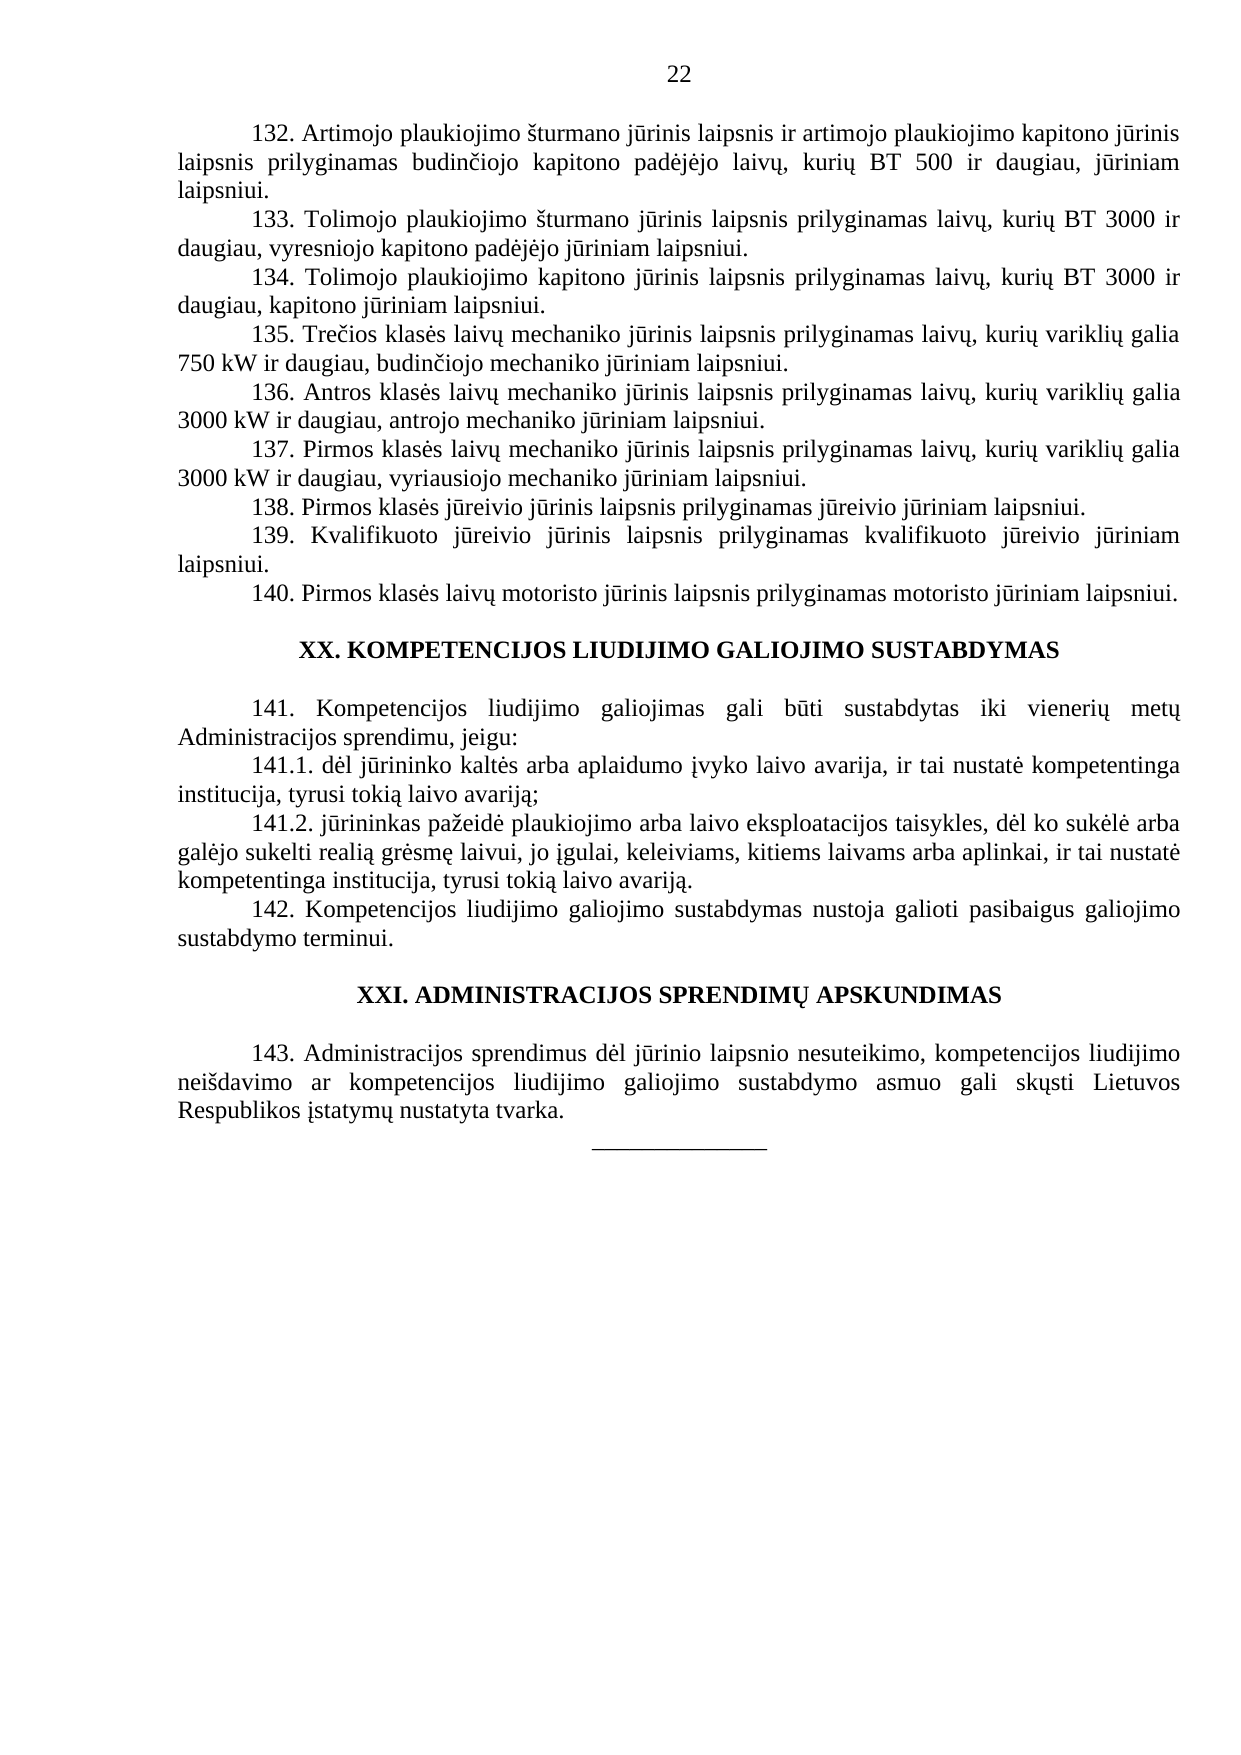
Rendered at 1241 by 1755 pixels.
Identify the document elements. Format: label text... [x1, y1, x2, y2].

text 143. Administracijos sprendimus dėl jūrinio laipsnio nesuteikimo, kompetencijos liudijimo neišdavimo ar kompetencijos liudijimo galiojimo sustabdymo asmuo gali skųsti Lietuvos Respublikos įstatymų nustatyta tvarka. [177, 1038, 1181, 1124]
text 137. Pirmos klasės laivų mechaniko jūrinis laipsnis prilyginamas laivų, kurių variklių galia 3000 kW ir daugiau, vyriausiojo mechaniko jūriniam laipsniui. [177, 434, 1181, 492]
text 139. Kvalifikuoto jūreivio jūrinis laipsnis prilyginamas kvalifikuoto jūreivio jūriniam laipsniui. [177, 521, 1181, 578]
text 132. Artimojo plaukiojimo šturmano jūrinis laipsnis ir artimojo plaukiojimo kapitono jūrinis laipsnis prilyginamas budinčiojo kapitono padėjėjo laivų, kurių BT 500 ir daugiau, jūriniam laipsniui. [177, 118, 1181, 204]
text 141. Kompetencijos liudijimo galiojimas gali būti sustabdytas iki vienerių metų Administracijos sprendimu, jeigu: [177, 693, 1181, 751]
text 136. Antros klasės laivų mechaniko jūrinis laipsnis prilyginamas laivų, kurių variklių galia 3000 kW ir daugiau, antrojo mechaniko jūriniam laipsniui. [177, 377, 1181, 434]
text ______________ [177, 1124, 1181, 1153]
text 140. Pirmos klasės laivų motoristo jūrinis laipsnis prilyginamas motoristo jūriniam laipsniui. [177, 578, 1181, 607]
text 141.1. dėl jūrininko kaltės arba aplaidumo įvyko laivo avarija, ir tai nustatė kompetentinga institucija, tyrusi tokią laivo avariją; [177, 751, 1181, 808]
text 135. Trečios klasės laivų mechaniko jūrinis laipsnis prilyginamas laivų, kurių variklių galia 750 kW ir daugiau, budinčiojo mechaniko jūriniam laipsniui. [177, 319, 1181, 377]
text 134. Tolimojo plaukiojimo kapitono jūrinis laipsnis prilyginamas laivų, kurių BT 3000 ir daugiau, kapitono jūriniam laipsniui. [177, 262, 1181, 319]
text 141.2. jūrininkas pažeidė plaukiojimo arba laivo eksploatacijos taisykles, dėl ko sukėlė arba galėjo sukelti realią grėsmę laivui, jo įgulai, keleiviams, kitiems laivams arba aplinkai, ir tai nustatė kompetentinga institucija, tyrusi tokią laivo avariją. [177, 808, 1181, 894]
text 133. Tolimojo plaukiojimo šturmano jūrinis laipsnis prilyginamas laivų, kurių BT 3000 ir daugiau, vyresniojo kapitono padėjėjo jūriniam laipsniui. [177, 204, 1181, 262]
text 142. Kompetencijos liudijimo galiojimo sustabdymas nustoja galioti pasibaigus galiojimo sustabdymo terminui. [177, 894, 1181, 952]
text 138. Pirmos klasės jūreivio jūrinis laipsnis prilyginamas jūreivio jūriniam laipsniui. [177, 492, 1181, 521]
text XX. KOMPETENCIJOS LIUDIJIMO GALIOJIMO SUSTABDYMAS [177, 636, 1181, 664]
text XXI. ADMINISTRACIJOS SPRENDIMŲ APSKUNDIMAS [177, 981, 1181, 1009]
